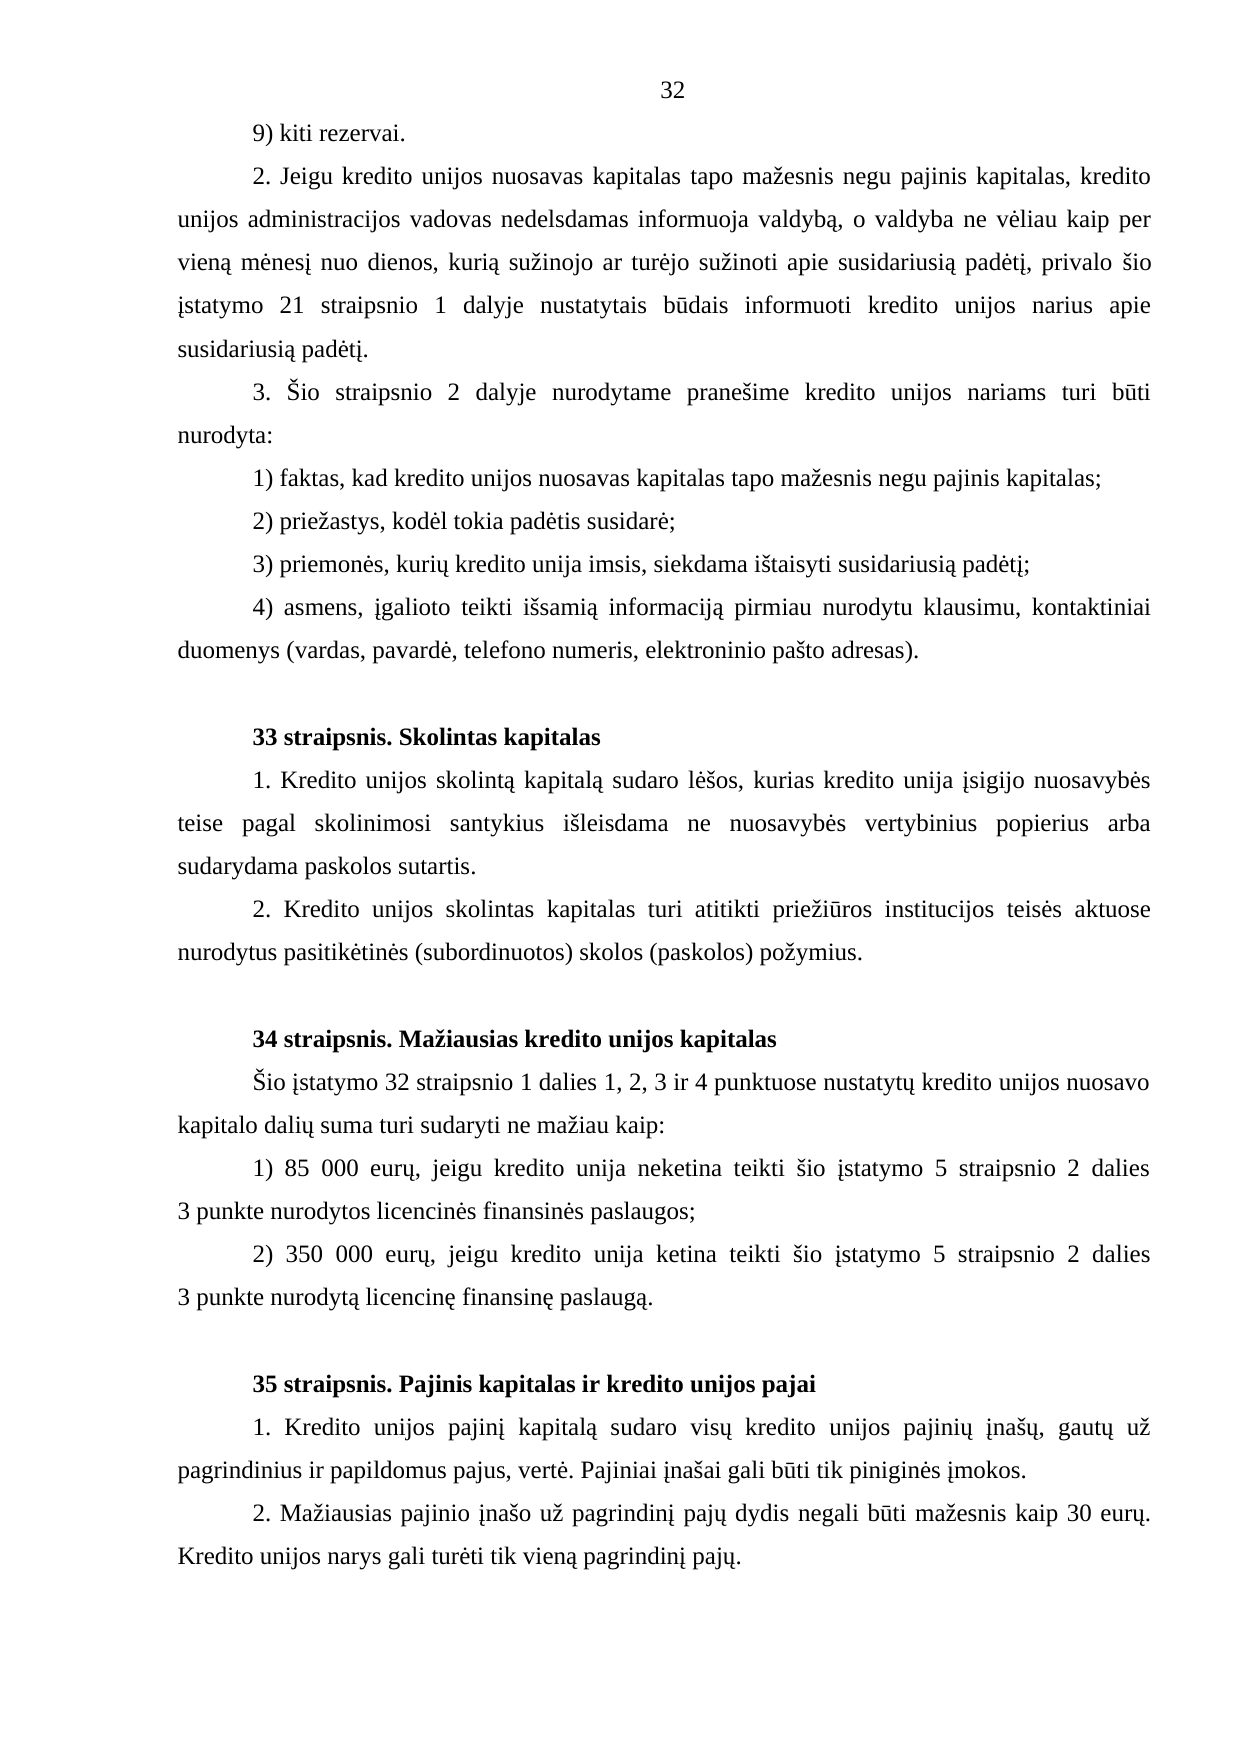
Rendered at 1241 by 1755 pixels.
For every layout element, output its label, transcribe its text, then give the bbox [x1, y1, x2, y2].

text 2. Jeigu kredito unijos nuosavas kapitalas tapo mažesnis negu pajinis kapitalas, kredito unijos administracijos vadovas nedelsdamas informuoja valdybą, o valdyba ne vėliau kaip per vieną mėnesį nuo dienos, kurią sužinojo ar turėjo sužinoti apie susidariusią padėtį, privalo šio įstatymo 21 straipsnio 1 dalyje nustatytais būdais informuoti kredito unijos narius apie susidariusią padėtį. [177, 161, 1152, 362]
text 33 straipsnis. Skolintas kapitalas [177, 722, 1152, 751]
text Šio įstatymo 32 straipsnio 1 dalies 1, 2, 3 ir 4 punktuose nustatytų kredito unijos nuosavo kapitalo dalių suma turi sudaryti ne mažiau kaip: [177, 1067, 1152, 1139]
text 4) asmens, įgalioto teikti išsamią informaciją pirmiau nurodytu klausimu, kontaktiniai duomenys (vardas, pavardė, telefono numeris, elektroninio pašto adresas). [177, 592, 1152, 664]
text 35 straipsnis. Pajinis kapitalas ir kredito unijos pajai [177, 1369, 1152, 1397]
text 2. Mažiausias pajinio įnašo už pagrindinį pajų dydis negali būti mažesnis kaip 30 eurų. Kredito unijos narys gali turėti tik vieną pagrindinį pajų. [177, 1498, 1152, 1570]
text 2. Kredito unijos skolintas kapitalas turi atitikti priežiūros institucijos teisės aktuose nurodytus pasitikėtinės (subordinuotos) skolos (paskolos) požymius. [177, 894, 1152, 966]
text 1) 85 000 eurų, jeigu kredito unija neketina teikti šio įstatymo 5 straipsnio 2 dalies 3 punkte nurodytos licencinės finansinės paslaugos; [177, 1153, 1152, 1225]
text 3) priemonės, kurių kredito unija imsis, siekdama ištaisyti susidariusią padėtį; [177, 549, 1152, 578]
text 34 straipsnis. Mažiausias kredito unijos kapitalas [177, 1024, 1152, 1052]
text 1) faktas, kad kredito unijos nuosavas kapitalas tapo mažesnis negu pajinis kapitalas; [177, 463, 1152, 492]
text 9) kiti rezervai. [177, 118, 1152, 147]
text 1. Kredito unijos skolintą kapitalą sudaro lėšos, kurias kredito unija įsigijo nuosavybės teise pagal skolinimosi santykius išleisdama ne nuosavybės vertybinius popierius arba sudarydama paskolos sutartis. [177, 765, 1152, 880]
text 3. Šio straipsnio 2 dalyje nurodytame pranešime kredito unijos nariams turi būti nurodyta: [177, 377, 1152, 449]
text 2) priežastys, kodėl tokia padėtis susidarė; [177, 506, 1152, 535]
text 1. Kredito unijos pajinį kapitalą sudaro visų kredito unijos pajinių įnašų, gautų už pagrindinius ir papildomus pajus, vertė. Pajiniai įnašai gali būti tik piniginės įmokos. [177, 1412, 1152, 1484]
text 2) 350 000 eurų, jeigu kredito unija ketina teikti šio įstatymo 5 straipsnio 2 dalies 3 punkte nurodytą licencinę finansinę paslaugą. [177, 1239, 1152, 1311]
